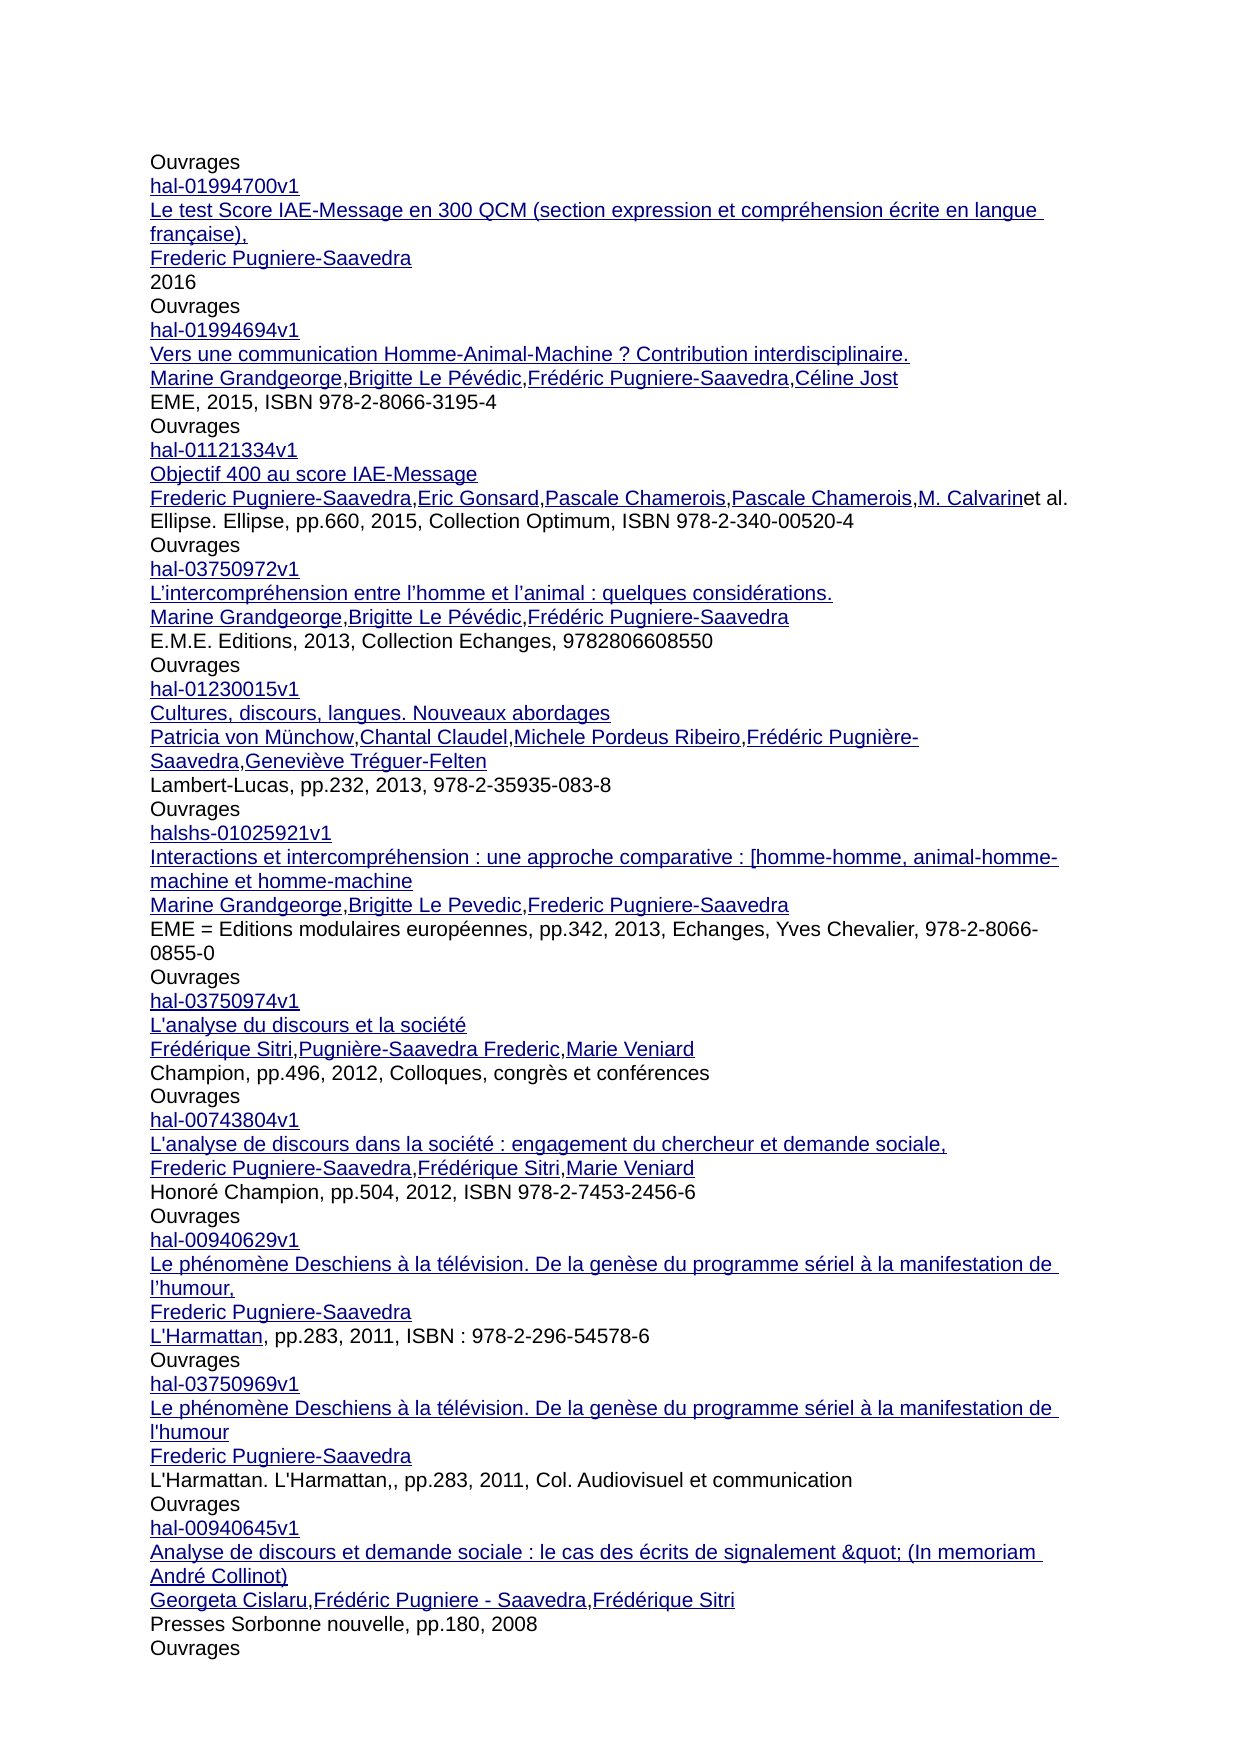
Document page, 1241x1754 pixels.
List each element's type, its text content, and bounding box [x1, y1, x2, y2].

table_cell Analyse de discours et demande sociale : le cas des écrits de signalement &quot; (In memoriam André Collinot) Georgeta Cislaru,Frédéric Pugniere - Saavedra,Frédérique Sitri Presses Sorbonne nouvelle, pp.180, 2008 Ouvrages [150, 1540, 1090, 1659]
table_cell L’intercompréhension entre l’homme et l’animal : quelques considérations. Marine Grandgeorge,Brigitte Le Pévédic,Frédéric Pugniere-Saavedra E.M.E. Editions, 2013, Collection Echanges, 9782806608550 Ouvrages hal-01230015v1 [150, 581, 1090, 701]
table_cell L'analyse du discours et la société Frédérique Sitri,Pugnière-Saavedra Frederic,Marie Veniard Champion, pp.496, 2012, Colloques, congrès et conférences Ouvrages hal-00743804v1 [150, 1013, 1090, 1132]
table_cell Le phénomène Deschiens à la télévision. De la genèse du programme sériel à la manifestation de l'humour Frederic Pugniere-Saavedra L'Harmattan. L'Harmattan,, pp.283, 2011, Col. Audiovisuel et communication Ouvrages hal-00940645v1 [150, 1396, 1090, 1539]
table_cell Interactions et intercompréhension : une approche comparative : [homme-homme, animal-homme-machine et homme-machine Marine Grandgeorge,Brigitte Le Pevedic,Frederic Pugniere-Saavedra EME = Editions modulaires européennes, pp.342, 2013, Echanges, Yves Chevalier, 978-2-8066-0855-0 Ouvrages hal-03750974v1 [150, 845, 1090, 1012]
table_cell Le phénomène Deschiens à la télévision. De la genèse du programme sériel à la manifestation de l’humour, Frederic Pugniere-Saavedra L'Harmattan, pp.283, 2011, ISBN : 978-2-296-54578-6 Ouvrages hal-03750969v1 [150, 1252, 1090, 1396]
table_cell Objectif 400 au score IAE-Message Frederic Pugniere-Saavedra,Eric Gonsard,Pascale Chamerois,Pascale Chamerois,M. Calvarinet al. Ellipse. Ellipse, pp.660, 2015, Collection Optimum, ISBN 978-2-340-00520-4 Ouvrages hal-03750972v1 [150, 461, 1090, 581]
table_cell Cultures, discours, langues. Nouveaux abordages Patricia von Münchow,Chantal Claudel,Michele Pordeus Ribeiro,Frédéric Pugnière-Saavedra,Geneviève Tréguer-Felten Lambert-Lucas, pp.232, 2013, 978-2-35935-083-8 Ouvrages halshs-01025921v1 [150, 701, 1090, 845]
table_cell Ouvrages hal-01994700v1 [150, 150, 1090, 198]
table_cell Le test Score IAE-Message en 300 QCM (section expression et compréhension écrite en langue française), Frederic Pugniere-Saavedra 2016 Ouvrages hal-01994694v1 [150, 198, 1090, 342]
table_cell L'analyse de discours dans la société : engagement du chercheur et demande sociale, Frederic Pugniere-Saavedra,Frédérique Sitri,Marie Veniard Honoré Champion, pp.504, 2012, ISBN 978-2-7453-2456-6 Ouvrages hal-00940629v1 [150, 1132, 1090, 1252]
table_cell Vers une communication Homme-Animal-Machine ? Contribution interdisciplinaire. Marine Grandgeorge,Brigitte Le Pévédic,Frédéric Pugniere-Saavedra,Céline Jost EME, 2015, ISBN 978-2-8066-3195-4 Ouvrages hal-01121334v1 [150, 342, 1090, 461]
